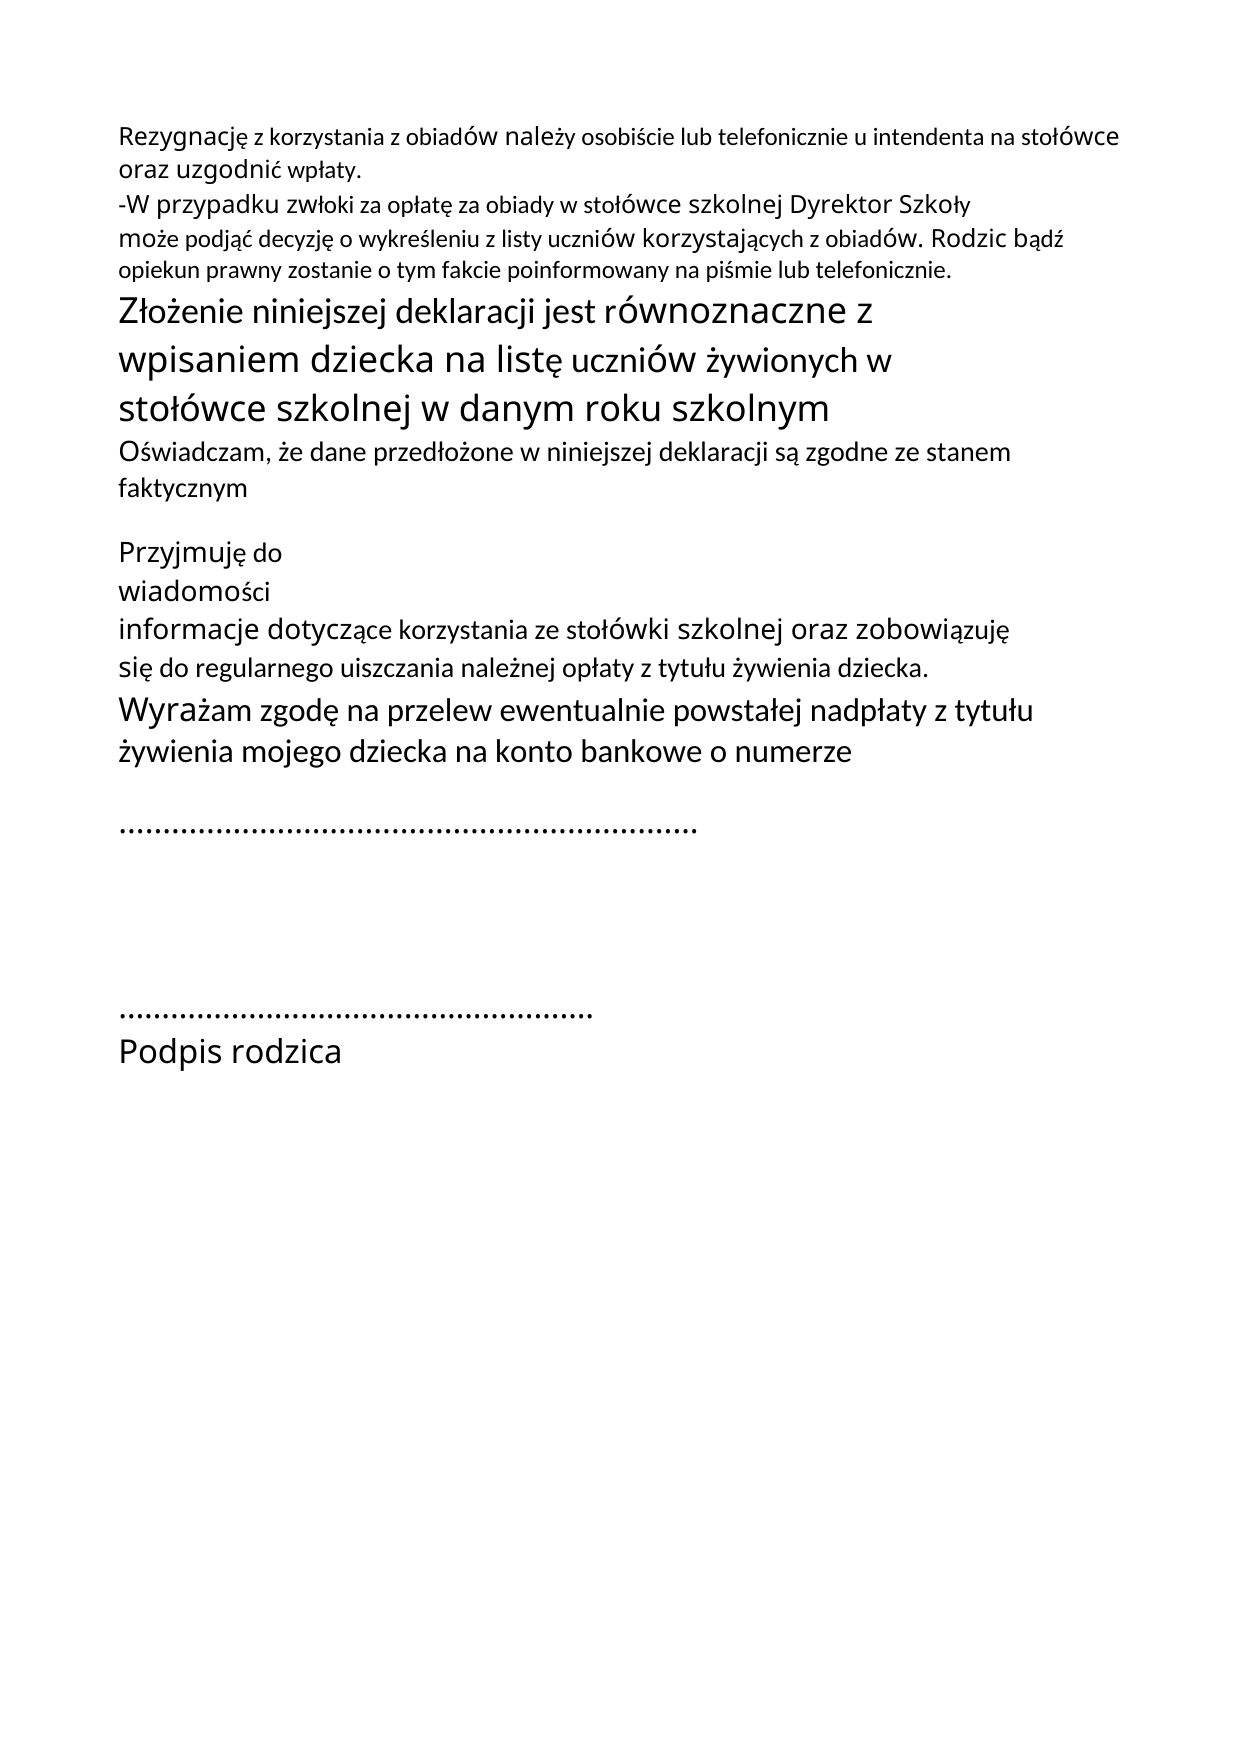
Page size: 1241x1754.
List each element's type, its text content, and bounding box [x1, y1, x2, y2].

text Złożenie niniejszej deklaracji jest równoznaczne z [118, 285, 1122, 334]
text się do regularnego uiszczania należnej opłaty z tytułu żywienia dziecka. [118, 647, 1122, 686]
text wiadomości [118, 571, 1122, 609]
text Wyrażam zgodę na przelew ewentualnie powstałej nadpłaty z tytułu żywienia mojego dziecka na konto bankowe o numerze [118, 686, 1122, 771]
text Rezygnację z korzystania z obiadów należy osobiście lub telefonicznie u intendenta na stołówce oraz uzgodnić wpłaty. [118, 118, 1122, 186]
text Przyjmuję do [118, 532, 1122, 571]
text informacje dotyczące korzystania ze stołówki szkolnej oraz zobowiązuję [118, 609, 1122, 647]
text stołówce szkolnej w danym roku szkolnym [118, 383, 1122, 432]
text może podjąć decyzję o wykreśleniu z listy uczniów korzystających z obiadów. Rodzic bądź opiekun prawny zostanie o tym fakcie poinformowany na piśmie lub telefonicznie. [118, 220, 1122, 285]
text ...............................................................… [118, 799, 1122, 843]
text Oświadczam, że dane przedłożone w niniejszej deklaracji są zgodne ze stanem faktycznym [118, 432, 1122, 504]
text wpisaniem dziecka na listę uczniów żywionych w [118, 334, 1122, 383]
text Podpis rodzica [118, 1028, 1122, 1073]
text -W przypadku zwłoki za opłatę za obiady w stołówce szkolnej Dyrektor Szkoły [118, 186, 1122, 220]
text ………………………………………………. [118, 983, 1122, 1028]
